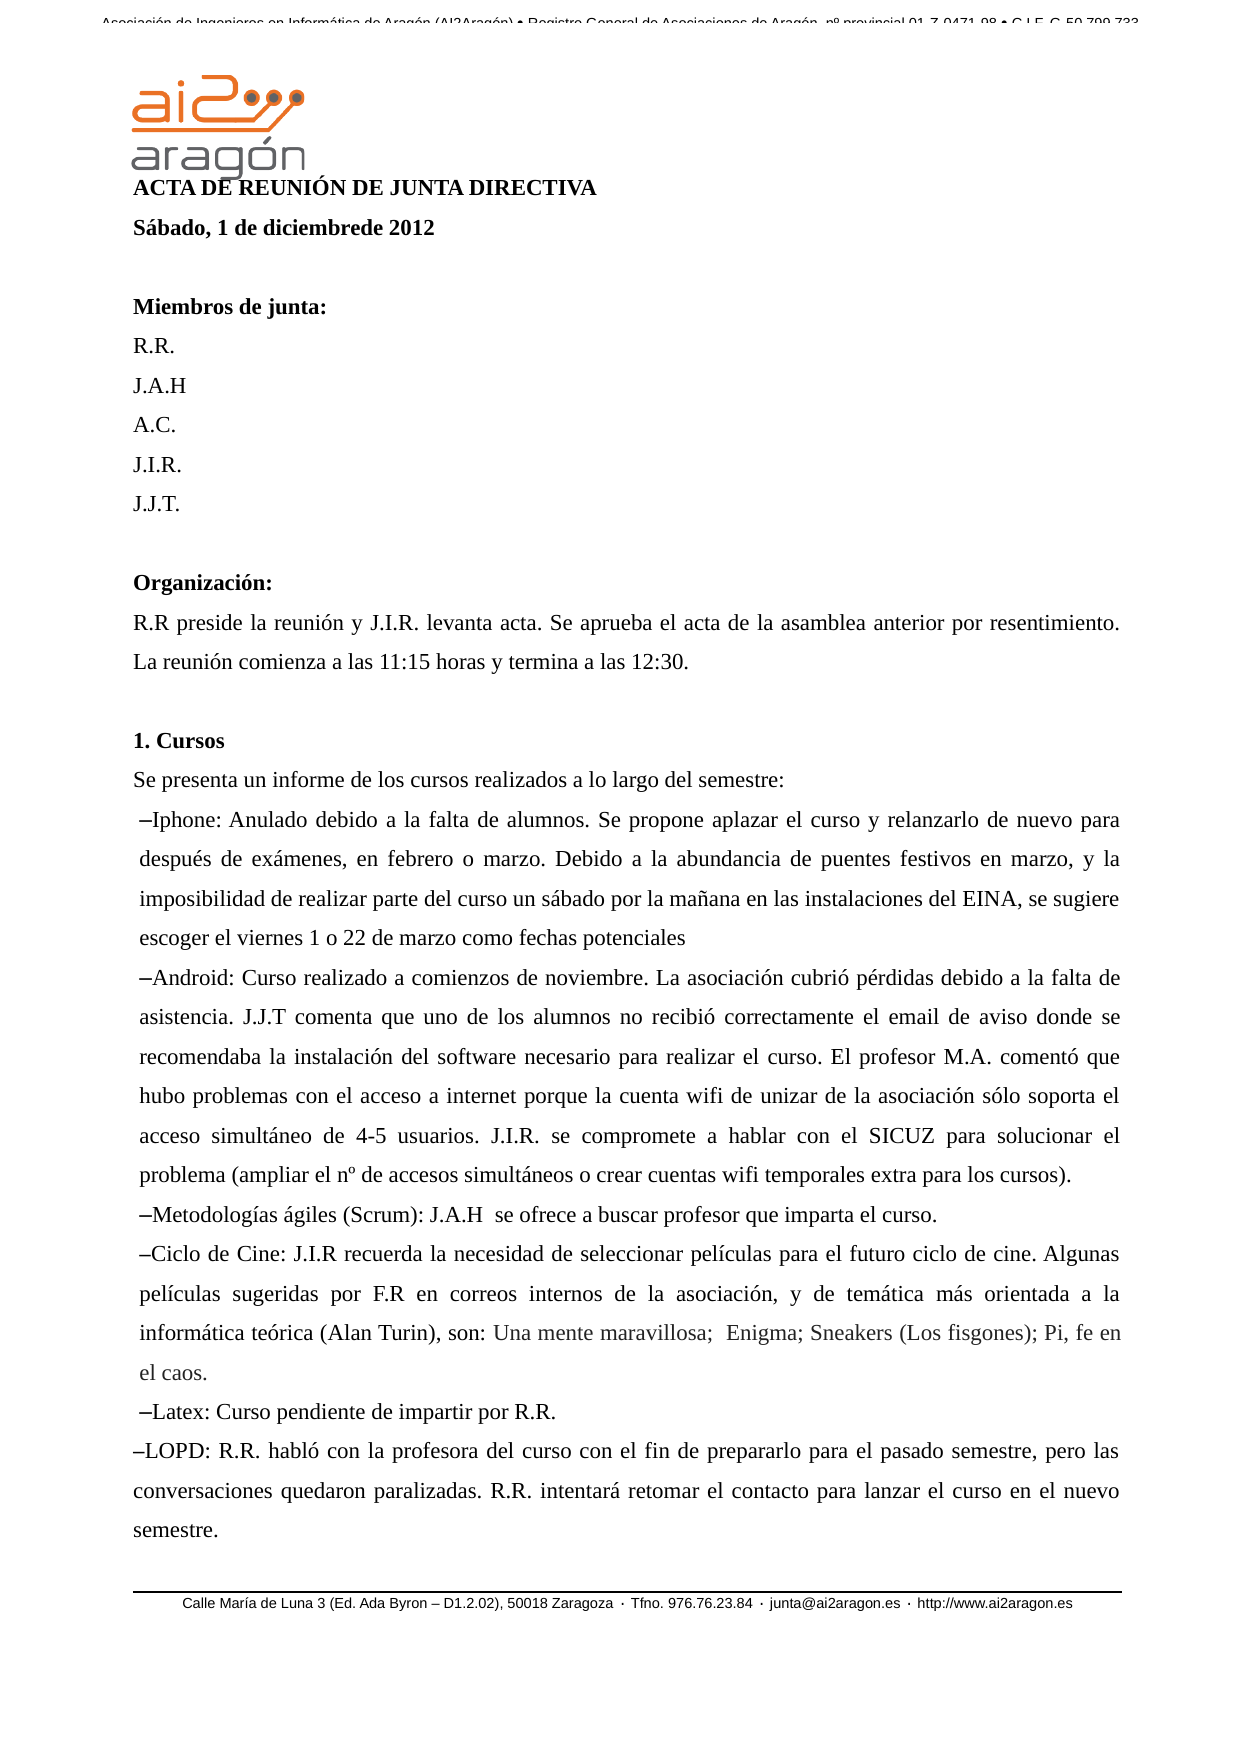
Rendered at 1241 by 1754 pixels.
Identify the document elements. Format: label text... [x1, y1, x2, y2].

text J.A.H [133, 372, 1122, 398]
text ACTA DE REUNIÓN DE JUNTA DIRECTIVA [133, 174, 1122, 201]
text Organización: [133, 569, 1122, 595]
list Iphone: Anulado debido a la falta de alumnos. Se propone aplazar el curso y relanzarlo de nuevo para después de exámenes, en febrero o marzo. Debido a la abundancia de puentes festivos en marzo, y la imposibilidad de realizar parte del curso un sábado por la mañana en las instalaciones del EINA, se sugiere escoger el viernes 1 o 22 de marzo como fechas potenciales [139, 806, 1122, 951]
text Sábado, 1 de diciembrede 2012 [133, 214, 1122, 240]
list Metodologías ágiles (Scrum): J.A.H se ofrece a buscar profesor que imparta el curso. [139, 1201, 1122, 1227]
list LOPD: R.R. habló con la profesora del curso con el fin de prepararlo para el pasado semestre, pero las conversaciones quedaron paralizadas. R.R. intentará retomar el contacto para lanzar el curso en el nuevo semestre. [133, 1438, 1122, 1543]
text A.C. [133, 411, 1122, 437]
text R.R. [133, 332, 1122, 358]
list Latex: Curso pendiente de impartir por R.R. [139, 1398, 1122, 1424]
text Se presenta un informe de los cursos realizados a lo largo del semestre: [133, 766, 1122, 793]
text ACTA DE REUNIÓN DE JUNTA DIRECTIVA [0, 0, 1240, 37]
text R.R preside la reunión y J.I.R. levanta acta. Se aprueba el acta de la asamblea anterior por resentimiento. La reunión comienza a las 11:15 horas y termina a las 12:30. [133, 608, 1122, 674]
text Miembros de junta: [133, 293, 1122, 319]
list Ciclo de Cine: J.I.R recuerda la necesidad de seleccionar películas para el futuro ciclo de cine. Algunas películas sugeridas por F.R en correos internos de la asociación, y de temática más orientada a la informática teórica (Alan Turin), son: Una mente maravillosa; Enigma; Sneakers (Los fisgones); Pi, fe en el caos. [139, 1240, 1122, 1385]
list Android: Curso realizado a comienzos de noviembre. La asociación cubrió pérdidas debido a la falta de asistencia. J.J.T comenta que uno de los alumnos no recibió correctamente el email de aviso donde se recomendaba la instalación del software necesario para realizar el curso. El profesor M.A. comentó que hubo problemas con el acceso a internet porque la cuenta wifi de unizar de la asociación sólo soporta el acceso simultáneo de 4-5 usuarios. J.I.R. se compromete a hablar con el SICUZ para solucionar el problema (ampliar el nº de accesos simultáneos o crear cuentas wifi temporales extra para los cursos). [139, 964, 1122, 1188]
text J.J.T. [133, 490, 1122, 516]
text 1. Cursos [133, 727, 1122, 753]
text Asociación de Ingenieros en Informática de Aragón (AI2Aragón)  Registro General de Asociaciones de Aragón, nº provincial 01-Z-0471-98  C.I.F. G-50.799.733 [7, 15, 1232, 22]
text J.I.R. [133, 451, 1122, 477]
